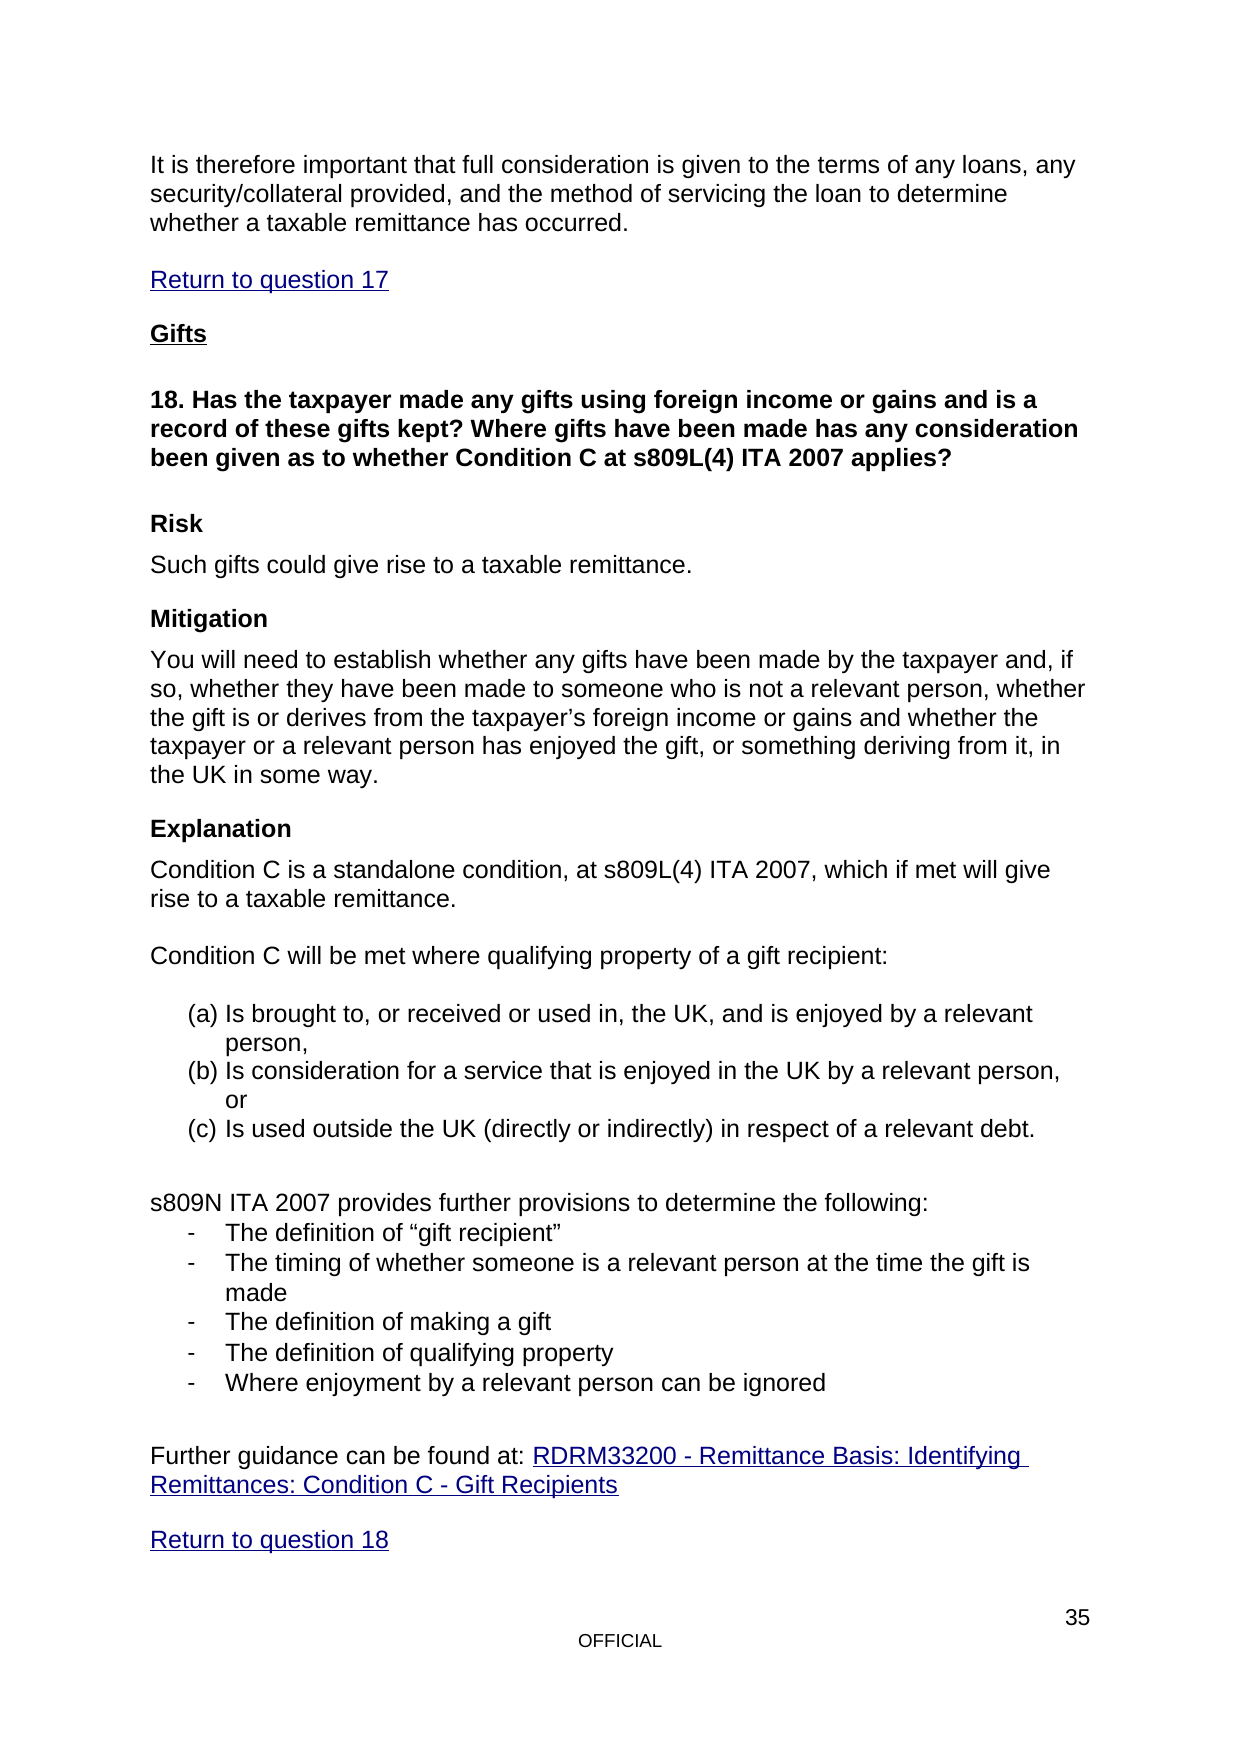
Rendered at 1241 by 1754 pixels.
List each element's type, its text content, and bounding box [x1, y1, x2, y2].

list Is used outside the UK (directly or indirectly) in respect of a relevant debt. [187, 1114, 1090, 1142]
text Further guidance can be found at: RDRM33200 - Remittance Basis: Identifying Remittances: Condition C - Gift Recipients [150, 1441, 1090, 1498]
text Condition C is a standalone condition, at s809L(4) ITA 2007, which if met will give rise to a taxable remittance. [150, 855, 1090, 912]
text Return to question 17 [150, 265, 1090, 294]
text It is therefore important that full consideration is given to the terms of any loans, any security/collateral provided, and the method of servicing the loan to determine whether a taxable remittance has occurred. [150, 150, 1090, 236]
text Such gifts could give rise to a taxable remittance. [150, 550, 1090, 579]
text You will need to establish whether any gifts have been made by the taxpayer and, if so, whether they have been made to someone who is not a relevant person, whether the gift is or derives from the taxpayer’s foreign income or gains and whether the taxpayer or a relevant person has enjoyed the gift, or something deriving from it, in the UK in some way. [150, 645, 1090, 789]
text Return to question 18 [150, 1525, 1090, 1554]
text Gifts [150, 319, 1090, 347]
list The definition of making a gift [187, 1306, 1090, 1337]
list Is brought to, or received or used in, the UK, and is enjoyed by a relevant person, [187, 999, 1090, 1056]
text Explanation [150, 814, 1090, 842]
list Where enjoyment by a relevant person can be ignored [187, 1367, 1090, 1398]
list The definition of “gift recipient” [187, 1217, 1090, 1247]
text Condition C will be met where qualifying property of a gift recipient: [150, 941, 1090, 970]
list The timing of whether someone is a relevant person at the time the gift is made [187, 1247, 1090, 1306]
text s809N ITA 2007 provides further provisions to determine the following: [150, 1188, 1090, 1217]
text 18. Has the taxpayer made any gifts using foreign income or gains and is a record of these gifts kept? Where gifts have been made has any consideration been given as to whether Condition C at s809L(4) ITA 2007 applies? [150, 385, 1090, 471]
text Mitigation [150, 604, 1090, 632]
text Risk [150, 509, 1090, 537]
list The definition of qualifying property [187, 1337, 1090, 1367]
list Is consideration for a service that is enjoyed in the UK by a relevant person, or [187, 1056, 1090, 1114]
